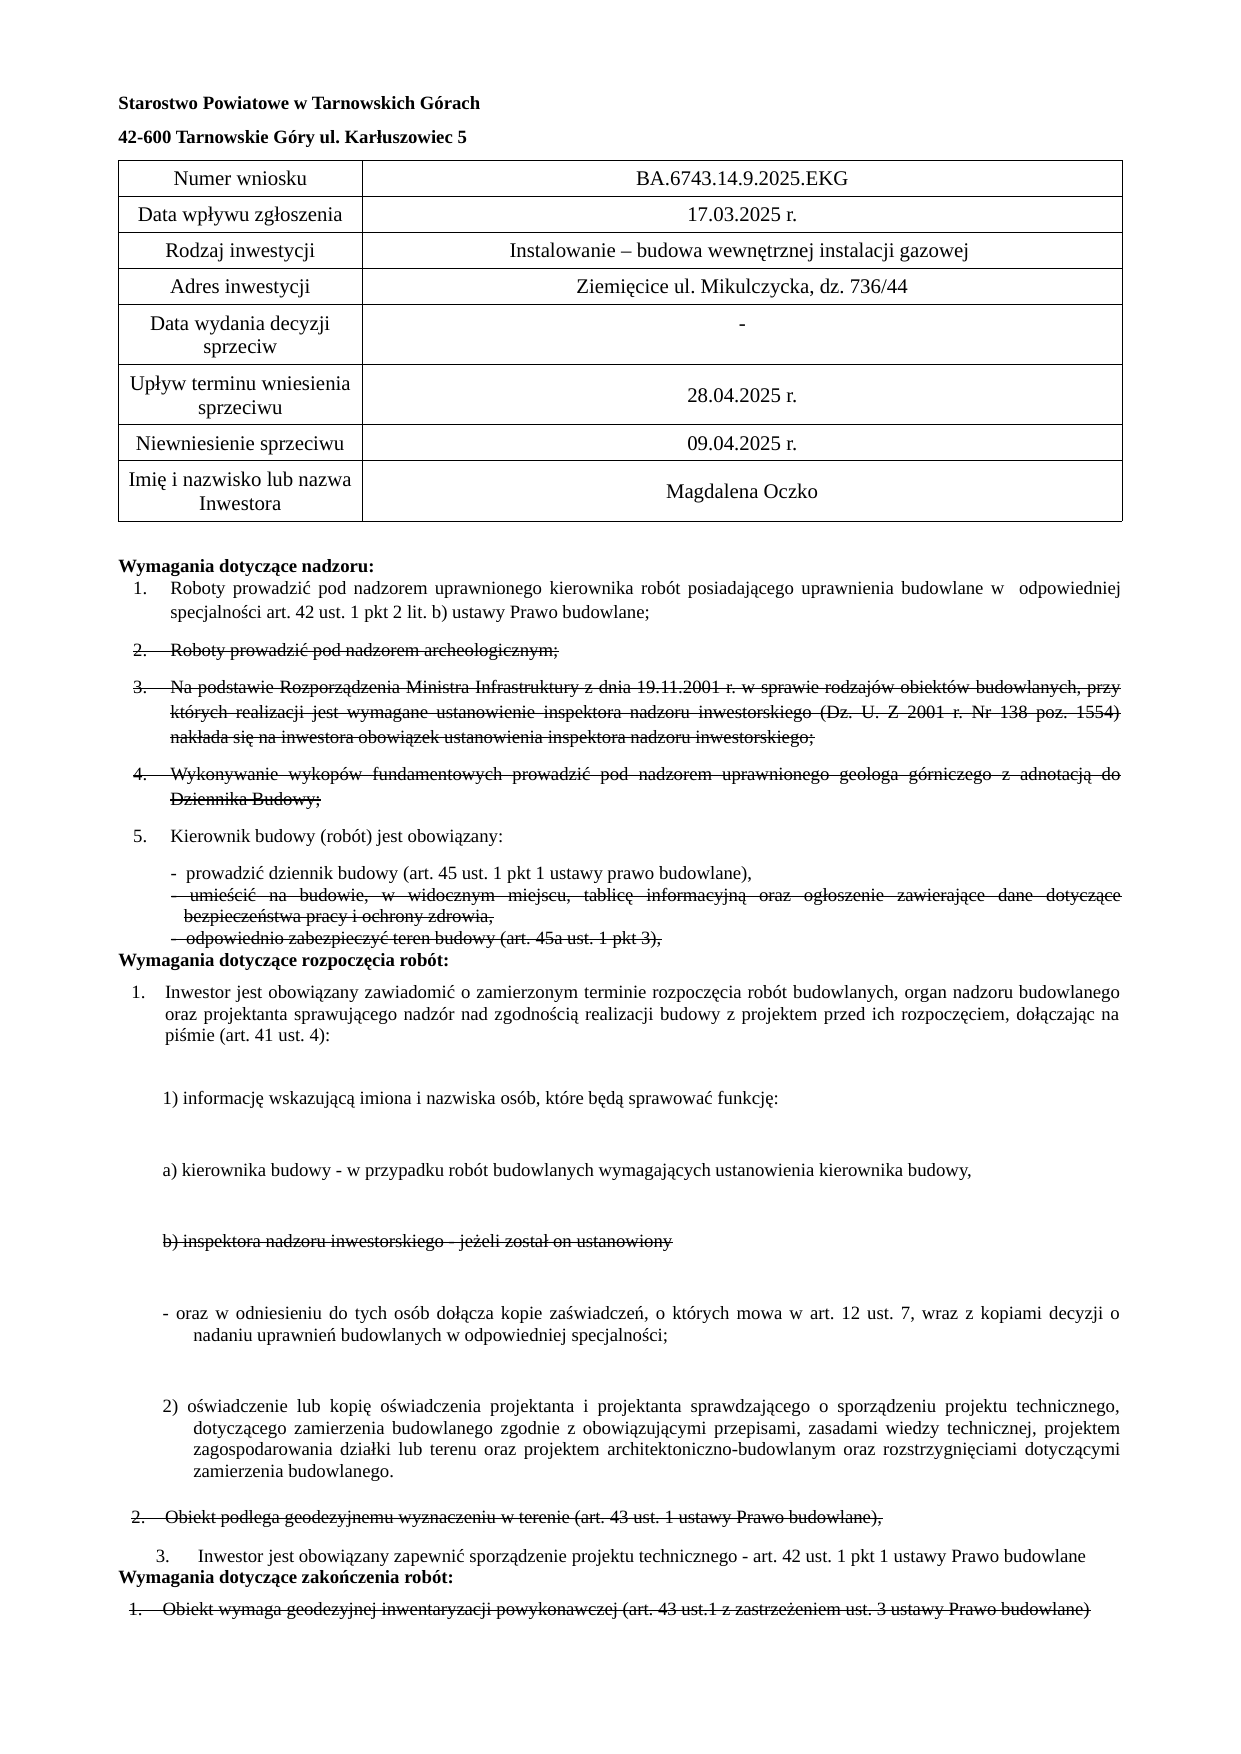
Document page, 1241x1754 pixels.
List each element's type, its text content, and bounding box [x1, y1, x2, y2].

table_cell Niewniesienie sprzeciwu [119, 425, 362, 460]
table_header BA.6743.14.9.2025.EKG [363, 161, 1122, 196]
text - umieścić na budowie, w widocznym miejscu, tablicę informacyjną oraz ogłoszenie zawierające dane dotyczące bezpieczeństwa pracy i ochrony zdrowia, [171, 884, 1122, 896]
list Roboty prowadzić pod nadzorem uprawnionego kierownika robót posiadającego uprawnienia budowlane w odpowiedniej specjalności art. 42 ust. 1 pkt 2 lit. b) ustawy Prawo budowlane; [133, 577, 1122, 623]
text a) kierownika budowy - w przypadku robót budowlanych wymagających ustanowienia kierownika budowy, [162, 1159, 1122, 1180]
list Inwestor jest obowiązany zawiadomić o zamierzonym terminie rozpoczęcia robót budowlanych, organ nadzoru budowlanego oraz projektanta sprawującego nadzór nad zgodnością realizacji budowy z projektem przed ich rozpoczęciem, dołączając na piśmie (art. 41 ust. 4): [131, 981, 1122, 1046]
table_cell Data wpływu zgłoszenia [119, 197, 362, 232]
table_cell Instalowanie – budowa wewnętrznej instalacji gazowej [363, 233, 1122, 268]
text Starostwo Powiatowe w Tarnowskich Górach [118, 92, 1122, 113]
table_cell 28.04.2025 r. [363, 365, 1122, 424]
table_header Numer wniosku [119, 161, 362, 196]
list Obiekt wymaga geodezyjnej inwentaryzacji powykonawczej (art. 43 ust.1 z zastrzeżeniem ust. 3 ustawy Prawo budowlane) [128, 1598, 1122, 1620]
table_cell Magdalena Oczko [363, 461, 1122, 521]
table_cell Upływ terminu wniesienia sprzeciwu [119, 365, 362, 424]
table_cell Adres inwestycji [119, 269, 362, 304]
list Kierownik budowy (robót) jest obowiązany: [133, 825, 1122, 847]
text 42-600 Tarnowskie Góry ul. Karłuszowiec 5 [118, 126, 1122, 147]
table_cell Ziemięcice ul. Mikulczycka, dz. 736/44 [363, 269, 1122, 304]
text Wymagania dotyczące zakończenia robót: [118, 1566, 1122, 1588]
list Inwestor jest obowiązany zapewnić sporządzenie projektu technicznego - art. 42 ust. 1 pkt 1 ustawy Prawo budowlane [156, 1544, 1122, 1566]
list Wykonywanie wykopów fundamentowych prowadzić pod nadzorem uprawnionego geologa górniczego z adnotacją do Dziennika Budowy; [133, 763, 1122, 809]
text - odpowiednio zabezpieczyć teren budowy (art. 45a ust. 1 pkt 3), [170, 927, 1122, 948]
text - prowadzić dziennik budowy (art. 45 ust. 1 pkt 1 ustawy prawo budowlane), [170, 862, 1122, 884]
text Wymagania dotyczące rozpoczęcia robót: [118, 948, 1122, 970]
table_cell 09.04.2025 r. [363, 425, 1122, 460]
text - umieścić na budowie, w widocznym miejscu, tablicę informacyjną oraz ogłoszenie zawierające dane dotyczące bezpieczeństwa pracy i ochrony zdrowia, [171, 897, 1122, 927]
table_cell 17.03.2025 r. [363, 197, 1122, 232]
table_cell Data wydania decyzji sprzeciw [119, 305, 362, 364]
text - oraz w odniesieniu do tych osób dołącza kopie zaświadczeń, o których mowa w art. 12 ust. 7, wraz z kopiami decyzji o nadaniu uprawnień budowlanych w odpowiedniej specjalności; [162, 1302, 1122, 1345]
list Obiekt podlega geodezyjnemu wyznaczeniu w terenie (art. 43 ust. 1 ustawy Prawo budowlane), [131, 1506, 1122, 1528]
table_cell Imię i nazwisko lub nazwa Inwestora [119, 461, 362, 521]
text Wymagania dotyczące nadzoru: [118, 555, 1122, 577]
list Na podstawie Rozporządzenia Ministra Infrastruktury z dnia 19.11.2001 r. w sprawie rodzajów obiektów budowlanych, przy których realizacji jest wymagane ustanowienie inspektora nadzoru inwestorskiego (Dz. U. Z 2001 r. Nr 138 poz. 1554) nakłada się na inwestora obowiązek ustanowienia inspektora nadzoru inwestorskiego; [133, 676, 1122, 747]
text 1) informację wskazującą imiona i nazwiska osób, które będą sprawować funkcję: [162, 1087, 1122, 1109]
table_cell - [363, 305, 1122, 364]
text b) inspektora nadzoru inwestorskiego - jeżeli został on ustanowiony [162, 1230, 1122, 1252]
list Roboty prowadzić pod nadzorem archeologicznym; [133, 639, 1122, 660]
text 2) oświadczenie lub kopię oświadczenia projektanta i projektanta sprawdzającego o sporządzeniu projektu technicznego, dotyczącego zamierzenia budowlanego zgodnie z obowiązującymi przepisami, zasadami wiedzy technicznej, projektem zagospodarowania działki lub terenu oraz projektem architektoniczno-budowlanym oraz rozstrzygnięciami dotyczącymi zamierzenia budowlanego. [162, 1395, 1122, 1481]
table_cell Rodzaj inwestycji [119, 233, 362, 268]
